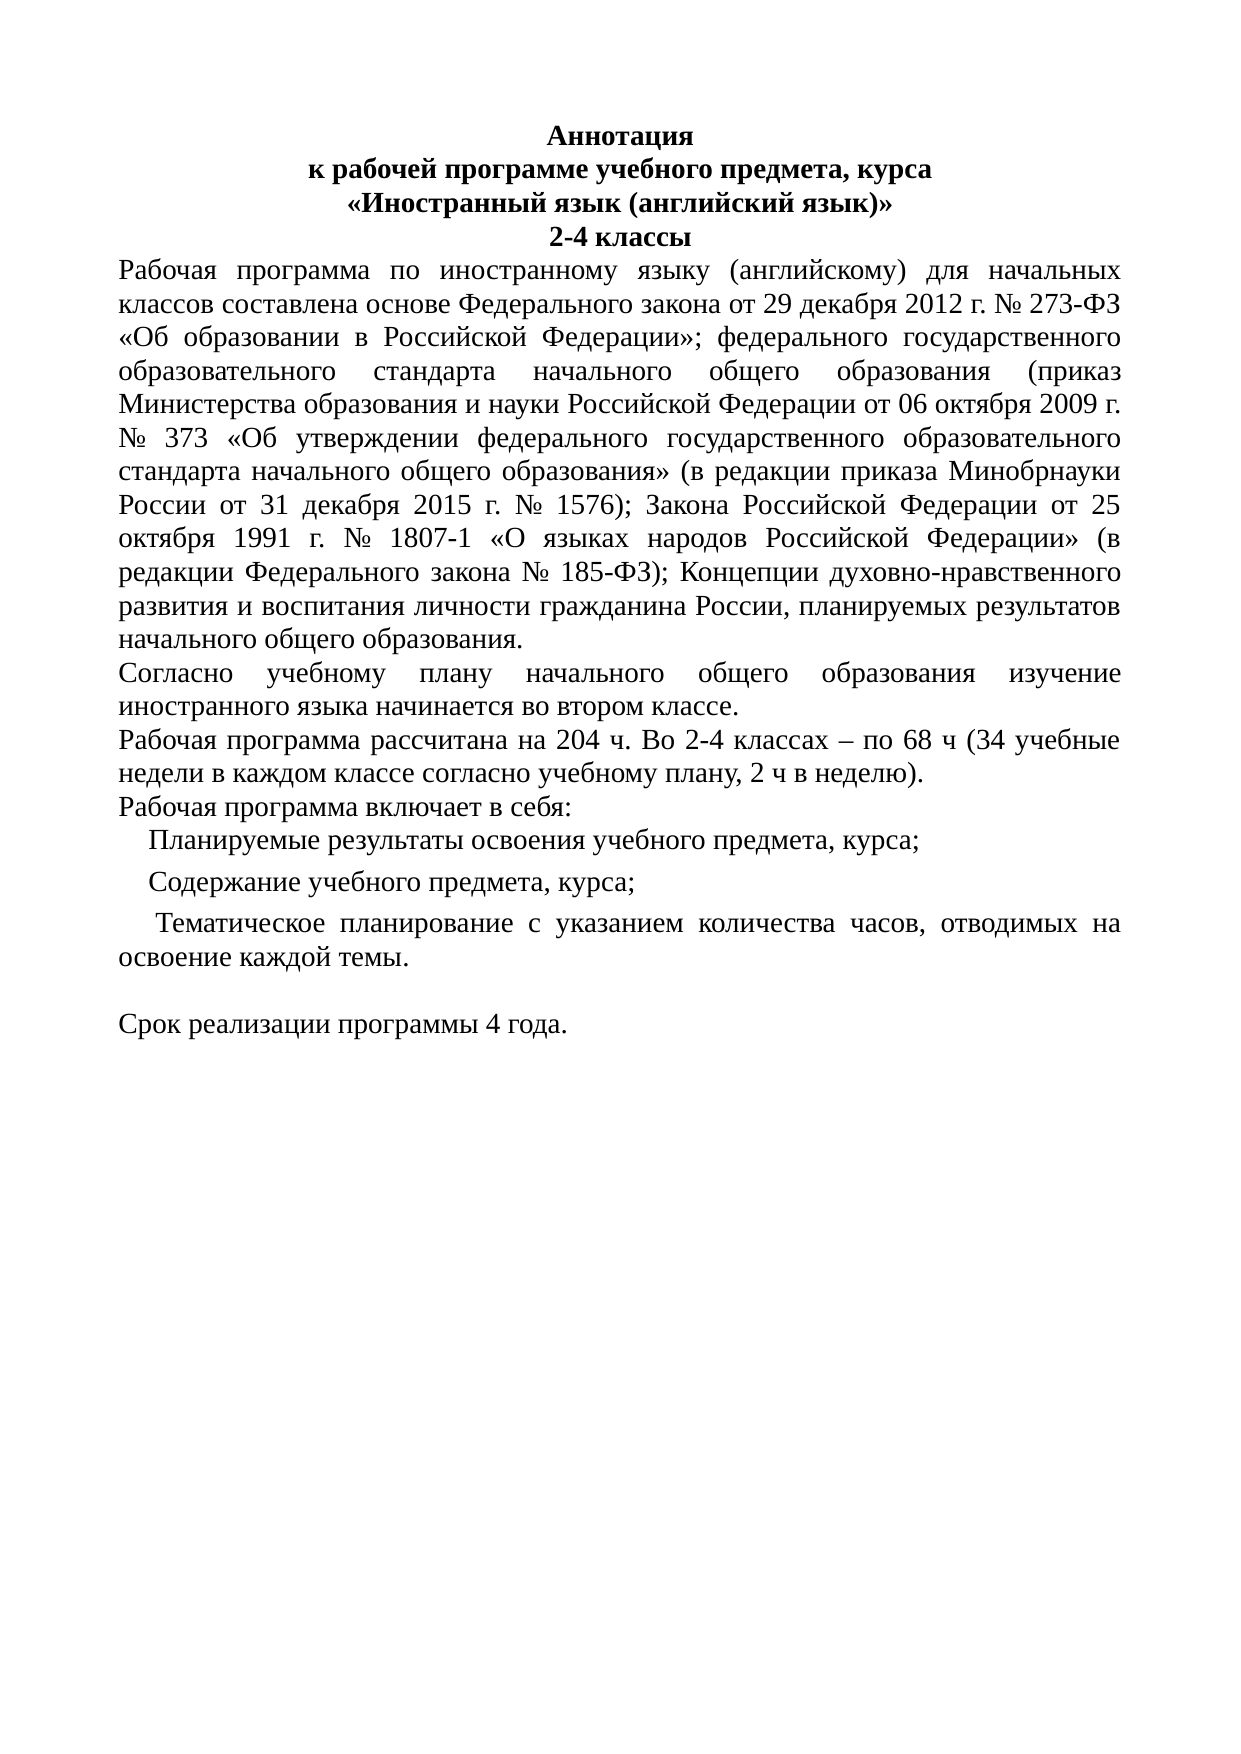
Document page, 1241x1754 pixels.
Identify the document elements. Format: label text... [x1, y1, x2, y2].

text Рабочая программа рассчитана на 204 ч. Во 2-4 классах – по 68 ч (34 учебные недели в каждом классе согласно учебному плану, 2 ч в неделю). [118, 722, 1122, 789]
text Согласно учебному плану начального общего образования изучение иностранного языка начинается во втором классе. [118, 655, 1122, 722]
text Аннотация [118, 118, 1122, 152]
text 2-4 классы [118, 219, 1122, 252]
text Срок реализации программы 4 года. [118, 1006, 1122, 1039]
text Рабочая программа включает в себя: [118, 789, 1122, 822]
text  Тематическое планирование с указанием количества часов, отводимых на освоение каждой темы. [118, 905, 1122, 972]
text Рабочая программа по иностранному языку (английскому) для начальных классов составлена основе Федерального закона от 29 декабря 2012 г. № 273-ФЗ «Об образовании в Российской Федерации»; федерального государственного образовательного стандарта начального общего образования (приказ Министерства образования и науки Российской Федерации от 06 октября 2009 г. № 373 «Об утверждении федерального государственного образовательного стандарта начального общего образования» (в редакции приказа Минобрнауки России от 31 декабря 2015 г. № 1576); Закона Российской Федерации от 25 октября 1991 г. № 1807-1 «О языках народов Российской Федерации» (в редакции Федерального закона № 185-ФЗ); Концепции духовно-нравственного развития и воспитания личности гражданина России, планируемых результатов начального общего образования. [118, 252, 1122, 655]
text  Содержание учебного предмета, курса; [118, 864, 1122, 897]
text «Иностранный язык (английский язык)» [118, 185, 1122, 219]
text  Планируемые результаты освоения учебного предмета, курса; [118, 822, 1122, 856]
text к рабочей программе учебного предмета, курса [118, 152, 1122, 185]
